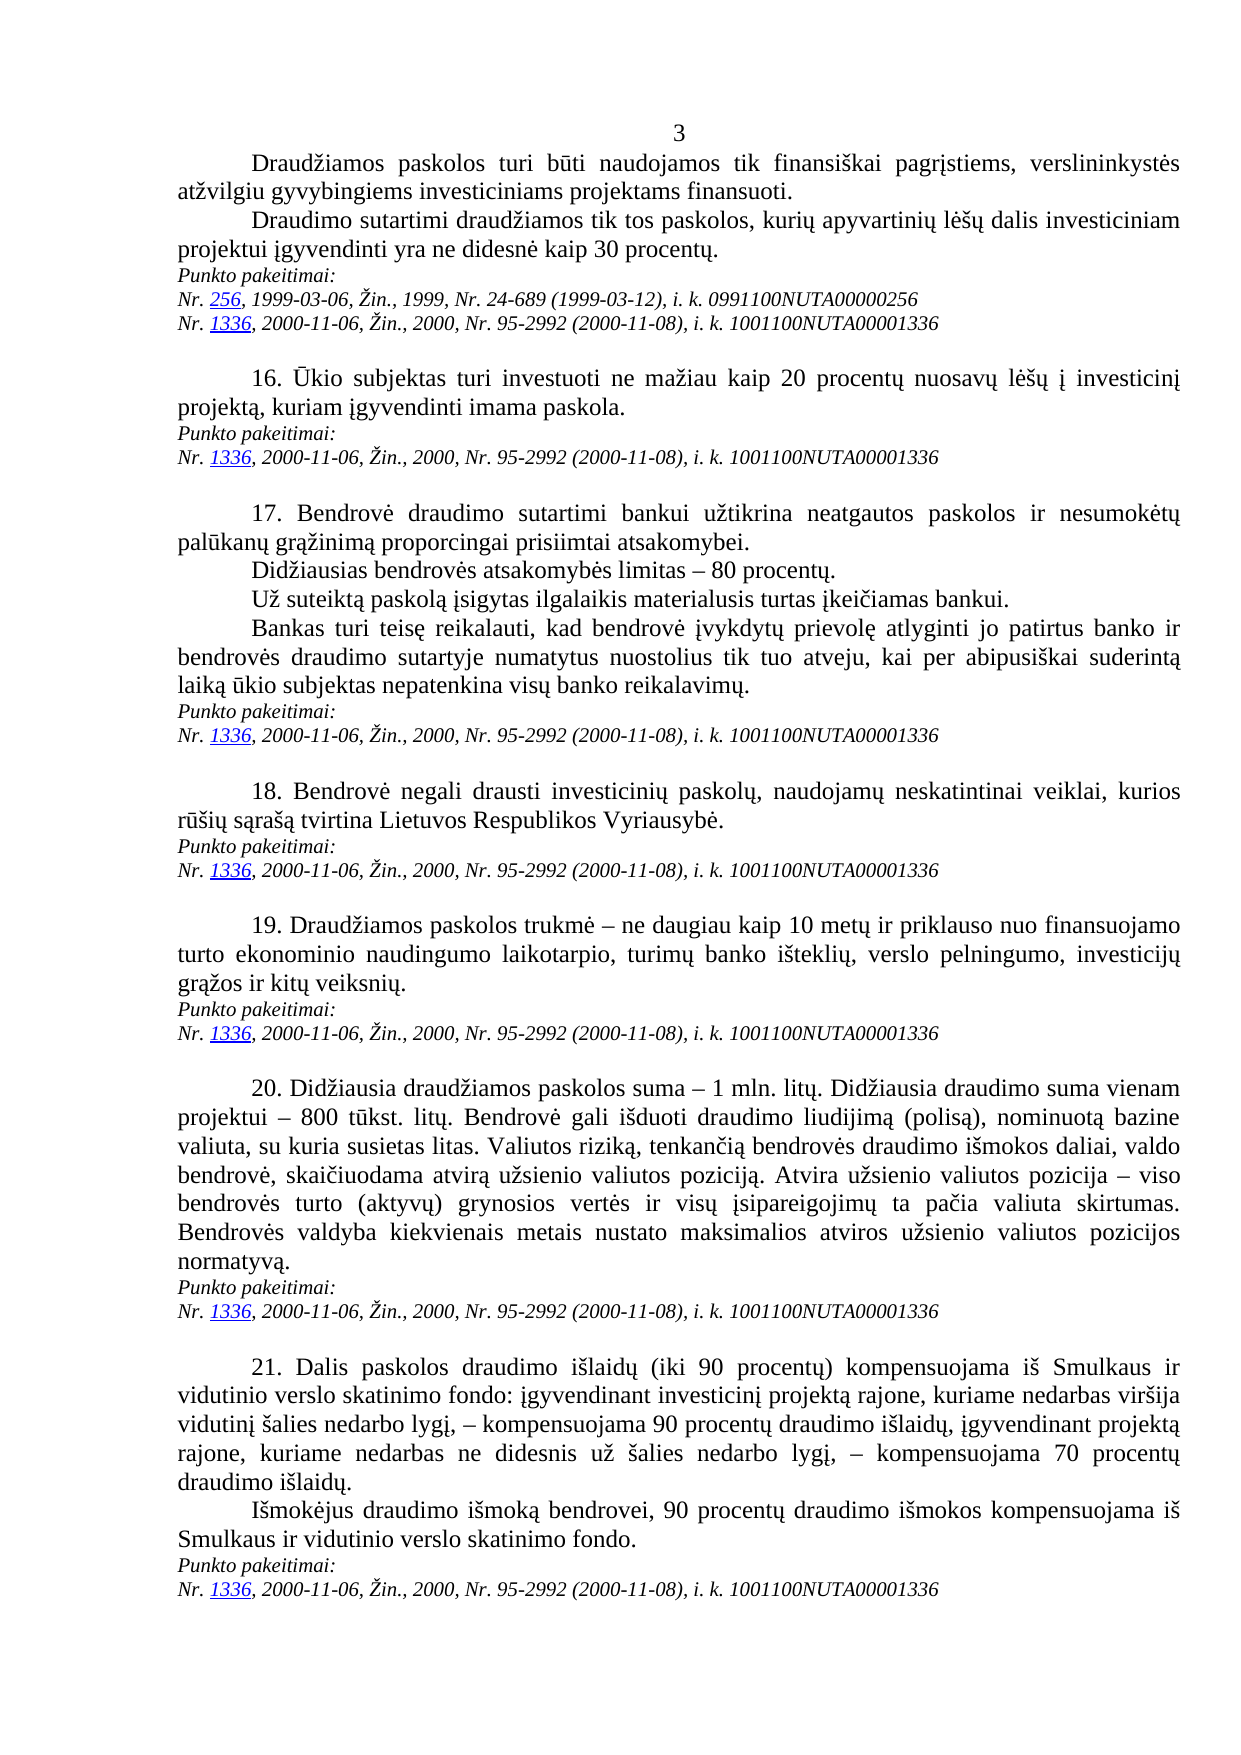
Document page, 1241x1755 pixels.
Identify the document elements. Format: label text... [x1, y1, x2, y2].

text 16. Ūkio subjektas turi investuoti ne mažiau kaip 20 procentų nuosavų lėšų į investicinį projektą, kuriam įgyvendinti imama paskola. [177, 363, 1181, 421]
text Išmokėjus draudimo išmoką bendrovei, 90 procentų draudimo išmokos kompensuojama iš Smulkaus ir vidutinio verslo skatinimo fondo. [177, 1495, 1181, 1553]
text Punkto pakeitimai: [177, 833, 1181, 858]
text Už suteiktą paskolą įsigytas ilgalaikis materialusis turtas įkeičiamas bankui. [177, 584, 1181, 613]
text Didžiausias bendrovės atsakomybės limitas – 80 procentų. [177, 555, 1181, 584]
text Punkto pakeitimai: [177, 997, 1181, 1021]
text Draudžiamos paskolos turi būti naudojamos tik finansiškai pagrįstiems, verslininkystės atžvilgiu gyvybingiems investiciniams projektams finansuoti. [177, 148, 1181, 205]
text Nr. 1336, 2000-11-06, Žin., 2000, Nr. 95-2992 (2000-11-08), i. k. 1001100NUTA00001336 [177, 858, 1181, 882]
text Punkto pakeitimai: [177, 263, 1181, 287]
text 21. Dalis paskolos draudimo išlaidų (iki 90 procentų) kompensuojama iš Smulkaus ir vidutinio verslo skatinimo fondo: įgyvendinant investicinį projektą rajone, kuriame nedarbas viršija vidutinį šalies nedarbo lygį, – kompensuojama 90 procentų draudimo išlaidų, įgyvendinant projektą rajone, kuriame nedarbas ne didesnis už šalies nedarbo lygį, – kompensuojama 70 procentų draudimo išlaidų. [177, 1352, 1181, 1495]
text Nr. 1336, 2000-11-06, Žin., 2000, Nr. 95-2992 (2000-11-08), i. k. 1001100NUTA00001336 [177, 1021, 1181, 1045]
text Nr. 1336, 2000-11-06, Žin., 2000, Nr. 95-2992 (2000-11-08), i. k. 1001100NUTA00001336 [177, 723, 1181, 747]
text Nr. 1336, 2000-11-06, Žin., 2000, Nr. 95-2992 (2000-11-08), i. k. 1001100NUTA00001336 [177, 1299, 1181, 1323]
text Punkto pakeitimai: [177, 421, 1181, 445]
text 18. Bendrovė negali drausti investicinių paskolų, naudojamų neskatintinai veiklai, kurios rūšių sąrašą tvirtina Lietuvos Respublikos Vyriausybė. [177, 776, 1181, 833]
text Nr. 1336, 2000-11-06, Žin., 2000, Nr. 95-2992 (2000-11-08), i. k. 1001100NUTA00001336 [177, 1577, 1181, 1601]
text Punkto pakeitimai: [177, 1275, 1181, 1299]
text Nr. 1336, 2000-11-06, Žin., 2000, Nr. 95-2992 (2000-11-08), i. k. 1001100NUTA00001336 [177, 311, 1181, 335]
text Punkto pakeitimai: [177, 1553, 1181, 1577]
text 20. Didžiausia draudžiamos paskolos suma – 1 mln. litų. Didžiausia draudimo suma vienam projektui – 800 tūkst. litų. Bendrovė gali išduoti draudimo liudijimą (polisą), nominuotą bazine valiuta, su kuria susietas litas. Valiutos riziką, tenkančią bendrovės draudimo išmokos daliai, valdo bendrovė, skaičiuodama atvirą užsienio valiutos poziciją. Atvira užsienio valiutos pozicija – viso bendrovės turto (aktyvų) grynosios vertės ir visų įsipareigojimų ta pačia valiuta skirtumas. Bendrovės valdyba kiekvienais metais nustato maksimalios atviros užsienio valiutos pozicijos normatyvą. [177, 1073, 1181, 1275]
text Draudimo sutartimi draudžiamos tik tos paskolos, kurių apyvartinių lėšų dalis investiciniam projektui įgyvendinti yra ne didesnė kaip 30 procentų. [177, 205, 1181, 263]
text Nr. 1336, 2000-11-06, Žin., 2000, Nr. 95-2992 (2000-11-08), i. k. 1001100NUTA00001336 [177, 445, 1181, 469]
text Bankas turi teisę reikalauti, kad bendrovė įvykdytų prievolę atlyginti jo patirtus banko ir bendrovės draudimo sutartyje numatytus nuostolius tik tuo atveju, kai per abipusiškai suderintą laiką ūkio subjektas nepatenkina visų banko reikalavimų. [177, 613, 1181, 699]
text 17. Bendrovė draudimo sutartimi bankui užtikrina neatgautos paskolos ir nesumokėtų palūkanų grąžinimą proporcingai prisiimtai atsakomybei. [177, 498, 1181, 555]
text Punkto pakeitimai: [177, 699, 1181, 723]
text 19. Draudžiamos paskolos trukmė – ne daugiau kaip 10 metų ir priklauso nuo finansuojamo turto ekonominio naudingumo laikotarpio, turimų banko išteklių, verslo pelningumo, investicijų grąžos ir kitų veiksnių. [177, 910, 1181, 997]
text Nr. 256, 1999-03-06, Žin., 1999, Nr. 24-689 (1999-03-12), i. k. 0991100NUTA00000256 [177, 287, 1181, 311]
